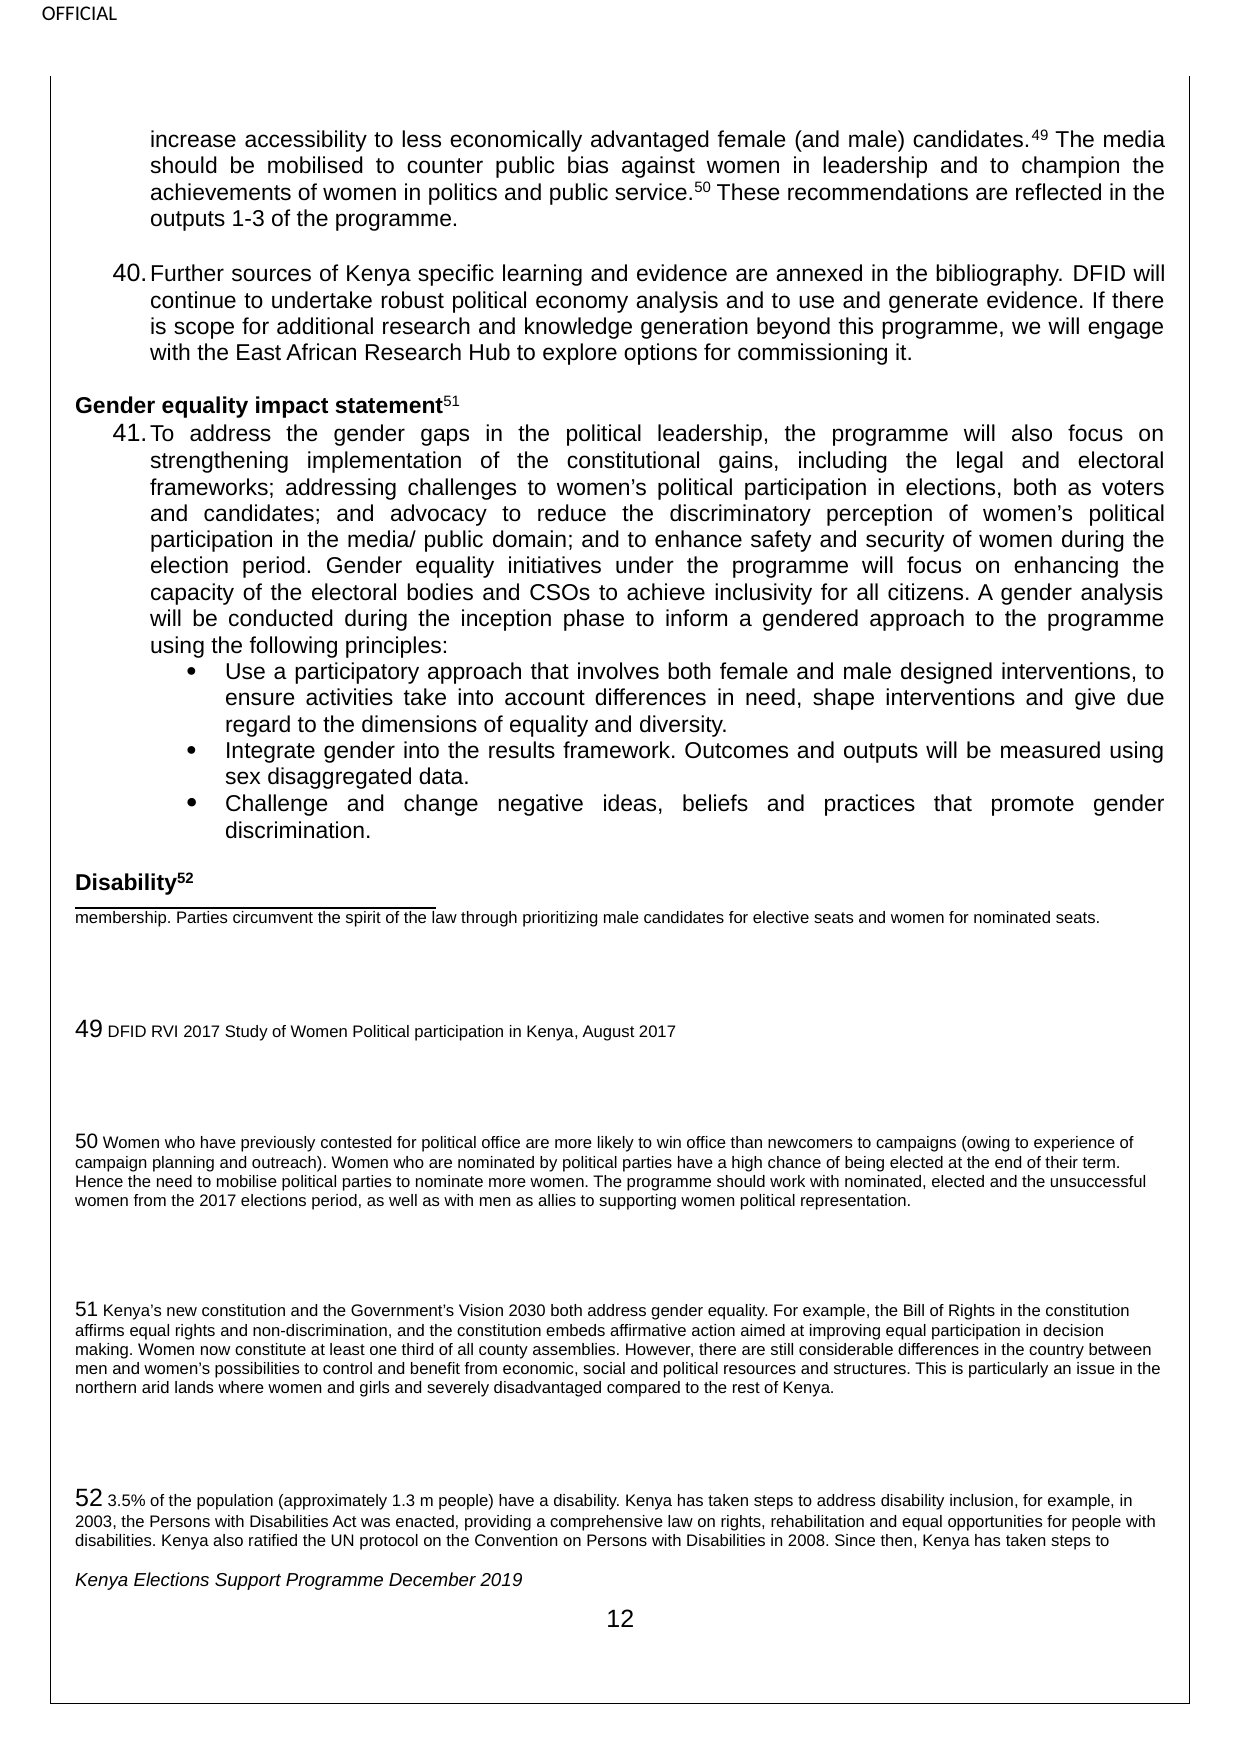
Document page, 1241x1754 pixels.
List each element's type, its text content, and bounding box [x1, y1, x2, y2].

list Further sources of Kenya specific learning and evidence are annexed in the bibliography. DFID will continue to undertake robust political economy analysis and to use and generate evidence. If there is scope for additional research and knowledge generation beyond this programme, we will engage with the East African Research Hub to explore options for commissioning it. [112, 258, 1165, 366]
list Women who have previously contested for political office are more likely to win office than newcomers to campaigns (owing to experience of campaign planning and outreach). Women who are nominated by political parties have a high chance of being elected at the end of their term. Hence the need to mobilise political parties to nominate more women. The programme should work with nominated, elected and the unsuccessful women from the 2017 elections period, as well as with men as allies to supporting women political representation. [75, 1129, 1165, 1210]
list Challenge and change negative ideas, beliefs and practices that promote gender discrimination. [187, 790, 1165, 843]
text Disability [75, 869, 1165, 896]
list Integrate gender into the results framework. Outcomes and outputs will be measured using sex disaggregated data. [187, 737, 1165, 790]
text 3.5% of the population (approximately 1.3 m people) have a disability. Kenya has taken steps to address disability inclusion, for example, in 2003, the Persons with Disabilities Act was enacted, providing a comprehensive law on rights, rehabilitation and equal opportunities for people with disabilities. Kenya also ratified the UN protocol on the Convention on Persons with Disabilities in 2008. Since then, Kenya has taken steps to [75, 1483, 1165, 1550]
list Use a participatory approach that involves both female and male designed interventions, to ensure activities take into account differences in need, shape interventions and give due regard to the dimensions of equality and diversity. [187, 658, 1165, 737]
list increase accessibility to less economically advantaged female (and male) candidates. The media should be mobilised to counter public bias against women in leadership and to champion the achievements of women in politics and public service. These recommendations are reflected in the outputs 1-3 of the programme. [112, 126, 1165, 231]
text Kenya’s new constitution and the Government’s Vision 2030 both address gender equality. For example, the Bill of Rights in the constitution affirms equal rights and non-discrimination, and the constitution embeds affirmative action aimed at improving equal participation in decision making. Women now constitute at least one third of all county assemblies. However, there are still considerable differences in the country between men and women’s possibilities to control and benefit from economic, social and political resources and structures. This is particularly an issue in the northern arid lands where women and girls and severely disadvantaged compared to the rest of Kenya. [75, 1296, 1165, 1397]
list DFID RVI 2017 Study of Women Political participation in Kenya, August 2017 [75, 1014, 1165, 1042]
text Gender equality impact statement [75, 392, 1165, 418]
list To address the gender gaps in the political leadership, the programme will also focus on strengthening implementation of the constitutional gains, including the legal and electoral frameworks; addressing challenges to women’s political participation in elections, both as voters and candidates; and advocacy to reduce the discriminatory perception of women’s political participation in the media/ public domain; and to enhance safety and security of women during the election period. Gender equality initiatives under the programme will focus on enhancing the capacity of the electoral bodies and CSOs to achieve inclusivity for all citizens. A gender analysis will be conducted during the inception phase to inform a gendered approach to the programme using the following principles: [112, 418, 1165, 658]
list membership. Parties circumvent the spirit of the law through prioritizing male candidates for elective seats and women for nominated seats. [75, 908, 1165, 927]
